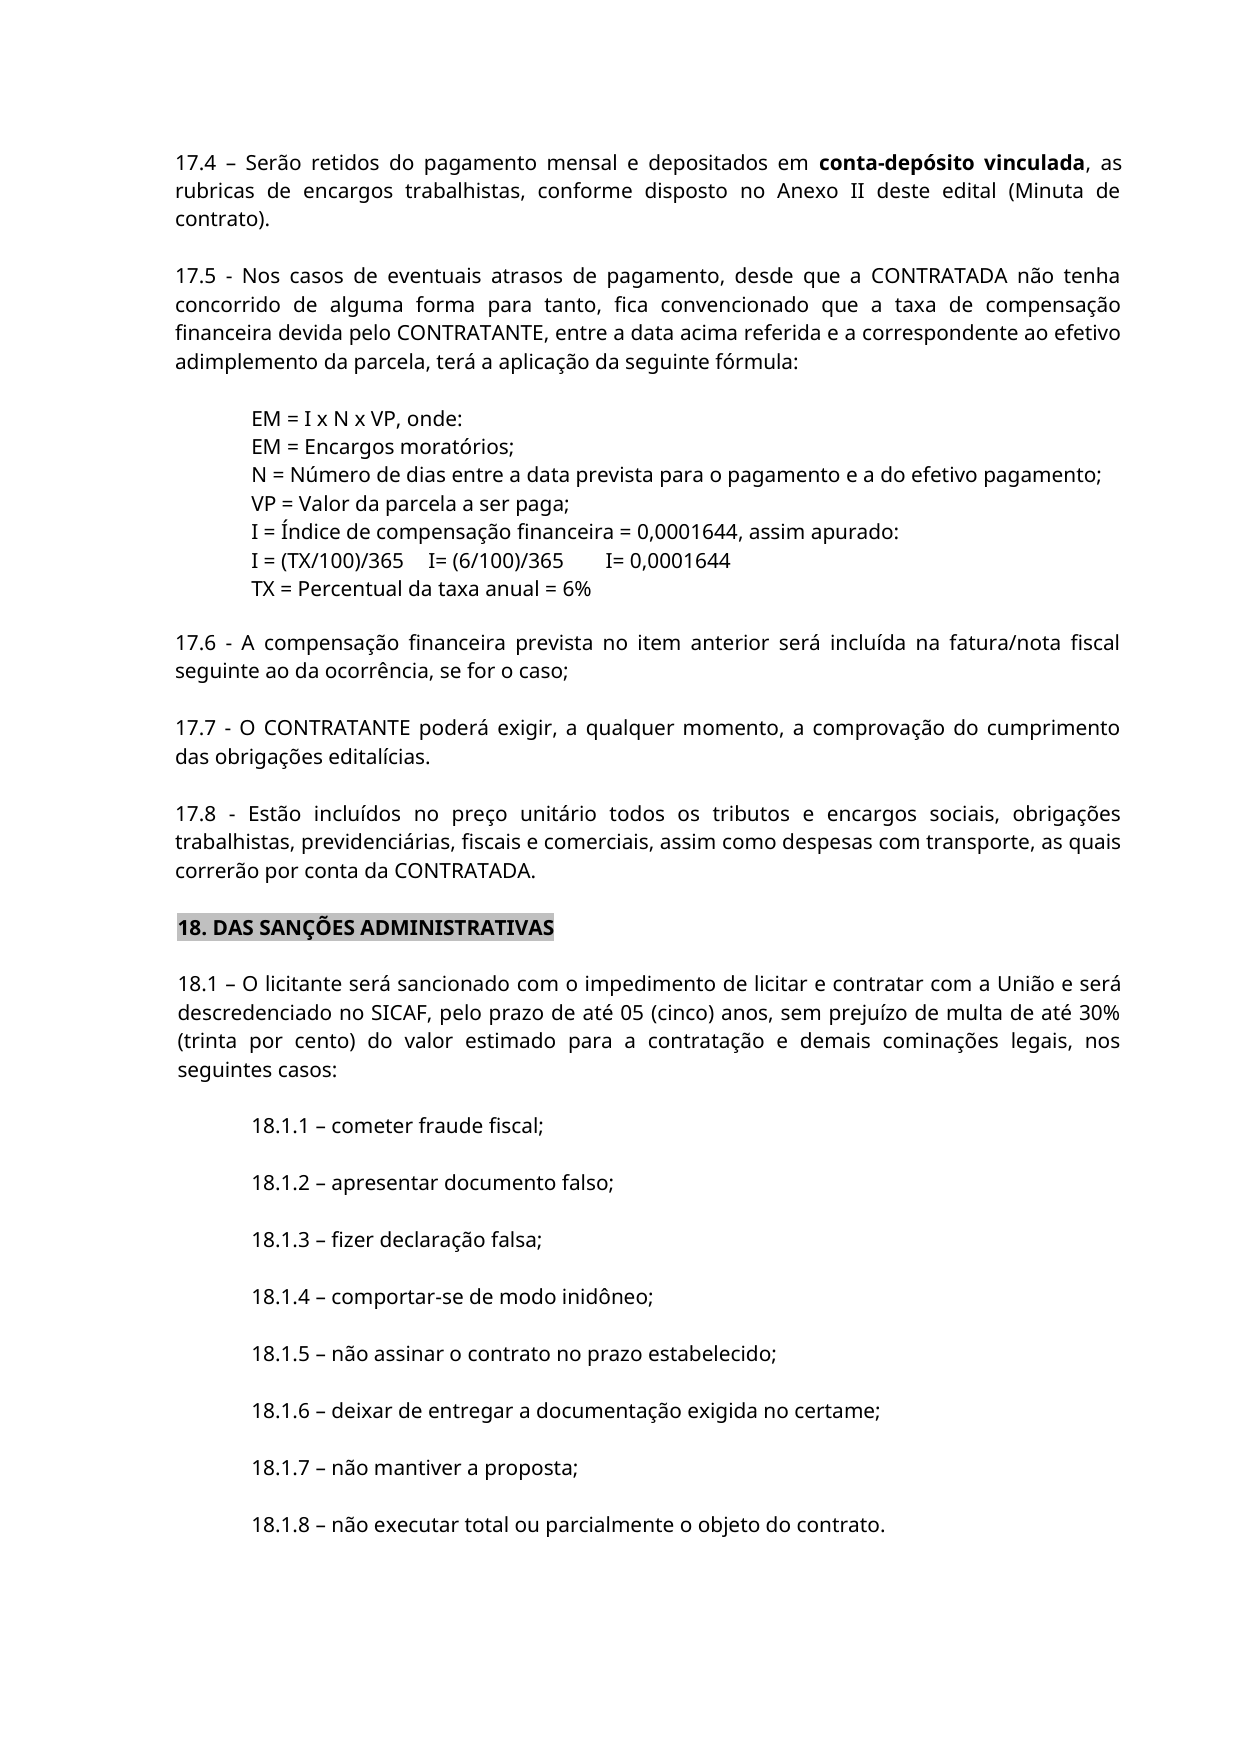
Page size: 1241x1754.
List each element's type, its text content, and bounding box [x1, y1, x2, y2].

text 18. DAS SANÇÕES ADMINISTRATIVAS [177, 913, 1122, 941]
text 18.1.8 – não executar total ou parcialmente o objeto do contrato. [251, 1510, 1122, 1538]
text EM = I x N x VP, onde: [251, 404, 1122, 432]
text 18.1.1 – cometer fraude fiscal; [251, 1112, 1122, 1140]
text TX = Percentual da taxa anual = 6% [251, 574, 1122, 603]
text I = Índice de compensação financeira = 0,0001644, assim apurado: [251, 517, 1122, 546]
text 17.7 - O CONTRATANTE poderá exigir, a qualquer momento, a comprovação do cumprimento das obrigações editalícias. [175, 713, 1122, 770]
text 17.8 - Estão incluídos no preço unitário todos os tributos e encargos sociais, obrigações trabalhistas, previdenciárias, fiscais e comerciais, assim como despesas com transporte, as quais correrão por conta da CONTRATADA. [175, 799, 1122, 884]
text 18.1.4 – comportar-se de modo inidôneo; [251, 1282, 1122, 1311]
text 17.6 - A compensação financeira prevista no item anterior será incluída na fatura/nota fiscal seguinte ao da ocorrência, se for o caso; [175, 628, 1122, 685]
text 18.1.2 – apresentar documento falso; [251, 1168, 1122, 1197]
text 18.1.3 – fizer declaração falsa; [251, 1225, 1122, 1254]
text 18.1 – O licitante será sancionado com o impedimento de licitar e contratar com a União e será descredenciado no SICAF, pelo prazo de até 05 (cinco) anos, sem prejuízo de multa de até 30% (trinta por cento) do valor estimado para a contratação e demais cominações legais, nos seguintes casos: [177, 969, 1122, 1083]
text EM = Encargos moratórios; [251, 432, 1122, 461]
text VP = Valor da parcela a ser paga; [251, 489, 1122, 517]
text 18.1.6 – deixar de entregar a documentação exigida no certame; [251, 1396, 1122, 1424]
text 17.4 – Serão retidos do pagamento mensal e depositados em conta-depósito vinculada, as rubricas de encargos trabalhistas, conforme disposto no Anexo II deste edital (Minuta de contrato). [175, 148, 1122, 233]
text 18.1.5 – não assinar o contrato no prazo estabelecido; [251, 1339, 1122, 1368]
text 17.5 - Nos casos de eventuais atrasos de pagamento, desde que a CONTRATADA não tenha concorrido de alguma forma para tanto, fica convencionado que a taxa de compensação financeira devida pelo CONTRATANTE, entre a data acima referida e a correspondente ao efetivo adimplemento da parcela, terá a aplicação da seguinte fórmula: [175, 261, 1122, 375]
text I = (TX/100)/365 I= (6/100)/365 I= 0,0001644 [251, 546, 1122, 574]
text 18.1.7 – não mantiver a proposta; [251, 1453, 1122, 1481]
text N = Número de dias entre a data prevista para o pagamento e a do efetivo pagamento; [251, 461, 1122, 489]
